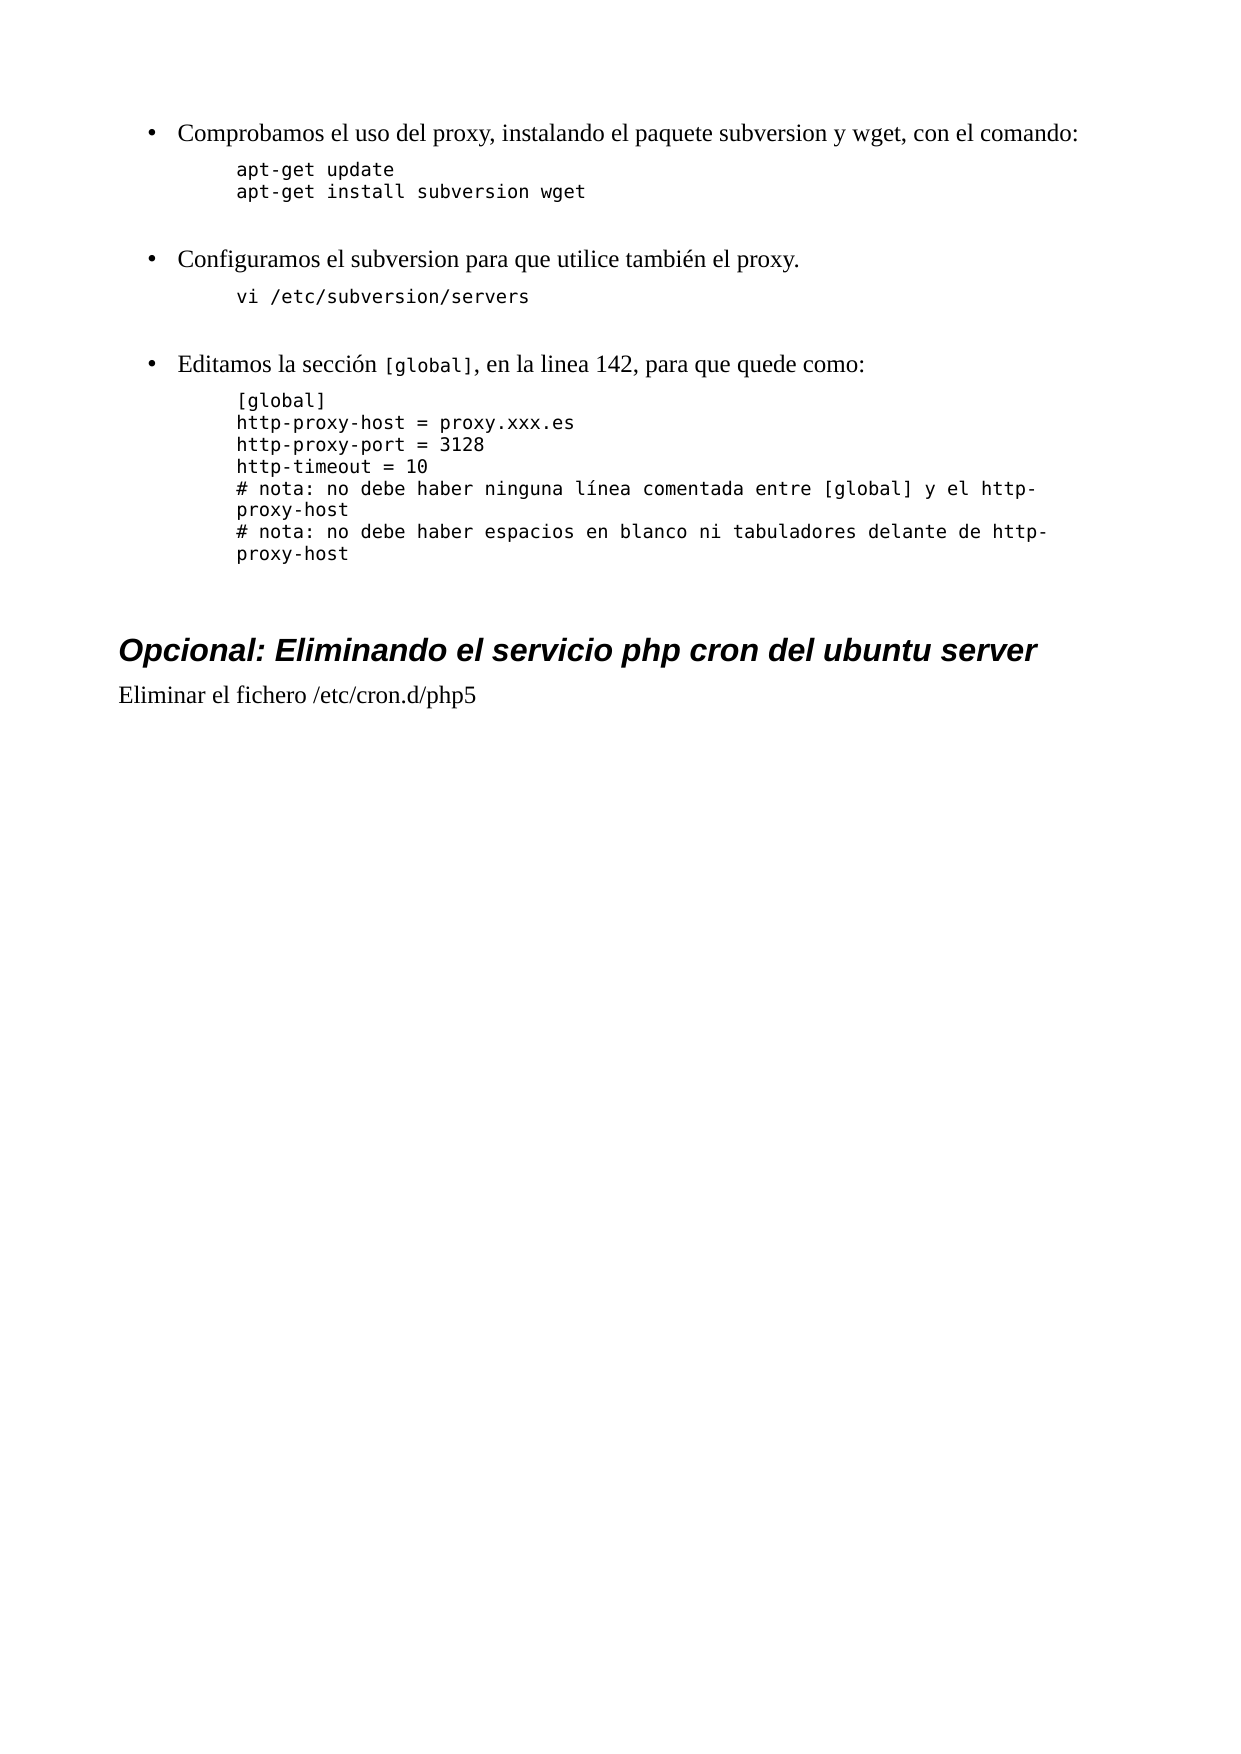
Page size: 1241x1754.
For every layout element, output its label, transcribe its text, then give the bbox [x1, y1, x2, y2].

text Eliminar el fichero /etc/cron.d/php5 [118, 681, 1122, 709]
list [global] http-proxy-host = proxy.xxx.es http-proxy-port = 3128 http-timeout = 10 # nota: no debe haber ninguna línea comentada entre [global] y el http-proxy-host # nota: no debe haber espacios en blanco ni tabuladores delante de http-proxy-host [207, 390, 1063, 565]
list apt-get update apt-get install subversion wget [207, 159, 1063, 203]
subtitle Opcional: Eliminando el servicio php cron del ubuntu server [118, 631, 1122, 668]
list vi /etc/subversion/servers [207, 286, 1063, 307]
list Editamos la sección [global], en la linea 142, para que quede como: [148, 349, 1122, 377]
list Configuramos el subversion para que utilice también el proxy. [148, 244, 1122, 273]
list Comprobamos el uso del proxy, instalando el paquete subversion y wget, con el comando: [148, 118, 1122, 147]
